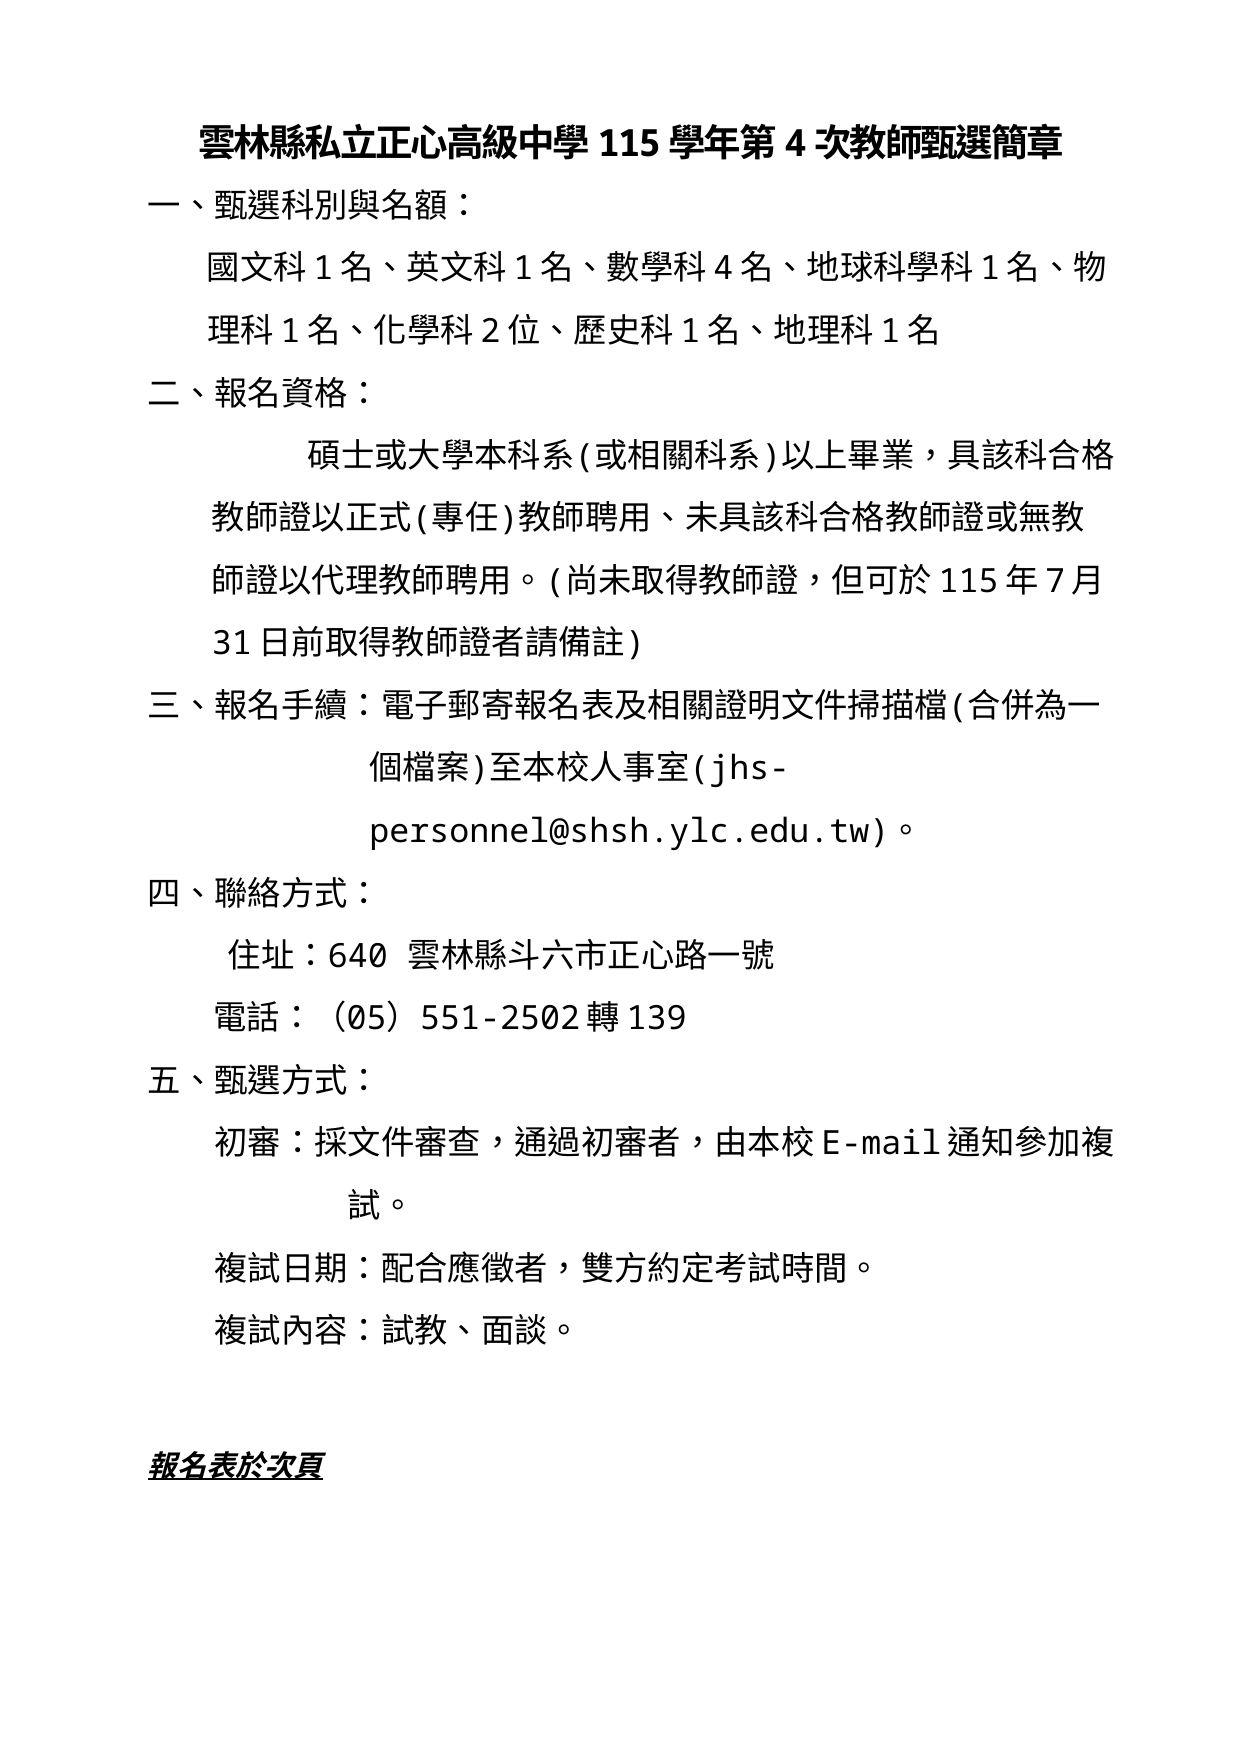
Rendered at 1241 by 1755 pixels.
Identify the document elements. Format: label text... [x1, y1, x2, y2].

text 三、報名手續：電子郵寄報名表及相關證明文件掃描檔(合併為一個檔案)至本校人事室(jhs-personnel@shsh.ylc.edu.tw)。 [148, 661, 1117, 849]
text 初審：採文件審查，通過初審者，由本校E-mail通知參加複 試。 [148, 1099, 1117, 1224]
text 住址：640 雲林縣斗六市正心路一號 電話：（05）551-2502轉139 [148, 911, 1117, 1036]
text 一、甄選科別與名額： [148, 161, 1117, 224]
text 五、甄選方式： [148, 1036, 1117, 1099]
text 碩士或大學本科系(或相關科系)以上畢業，具該科合格教師證以正式(專任)教師聘用、未具該科合格教師證或無教師證以代理教師聘用。(尚未取得教師證，但可於115年7月31日前取得教師證者請備註) [148, 411, 1117, 661]
text 四、聯絡方式： [148, 849, 1117, 911]
text 雲林縣私立正心高級中學115學年第4次教師甄選簡章 [148, 99, 1117, 161]
text 報名表於次頁 [148, 1422, 1117, 1484]
text 二、報名資格： [148, 349, 1117, 411]
text 國文科1名、英文科1名、數學科4名、地球科學科1名、物理科1名、化學科2位、歷史科1名、地理科1名 [206, 224, 1117, 349]
text 複試日期：配合應徵者，雙方約定考試時間。 [148, 1224, 1117, 1286]
text 複試內容：試教、面談。 [148, 1286, 1117, 1349]
